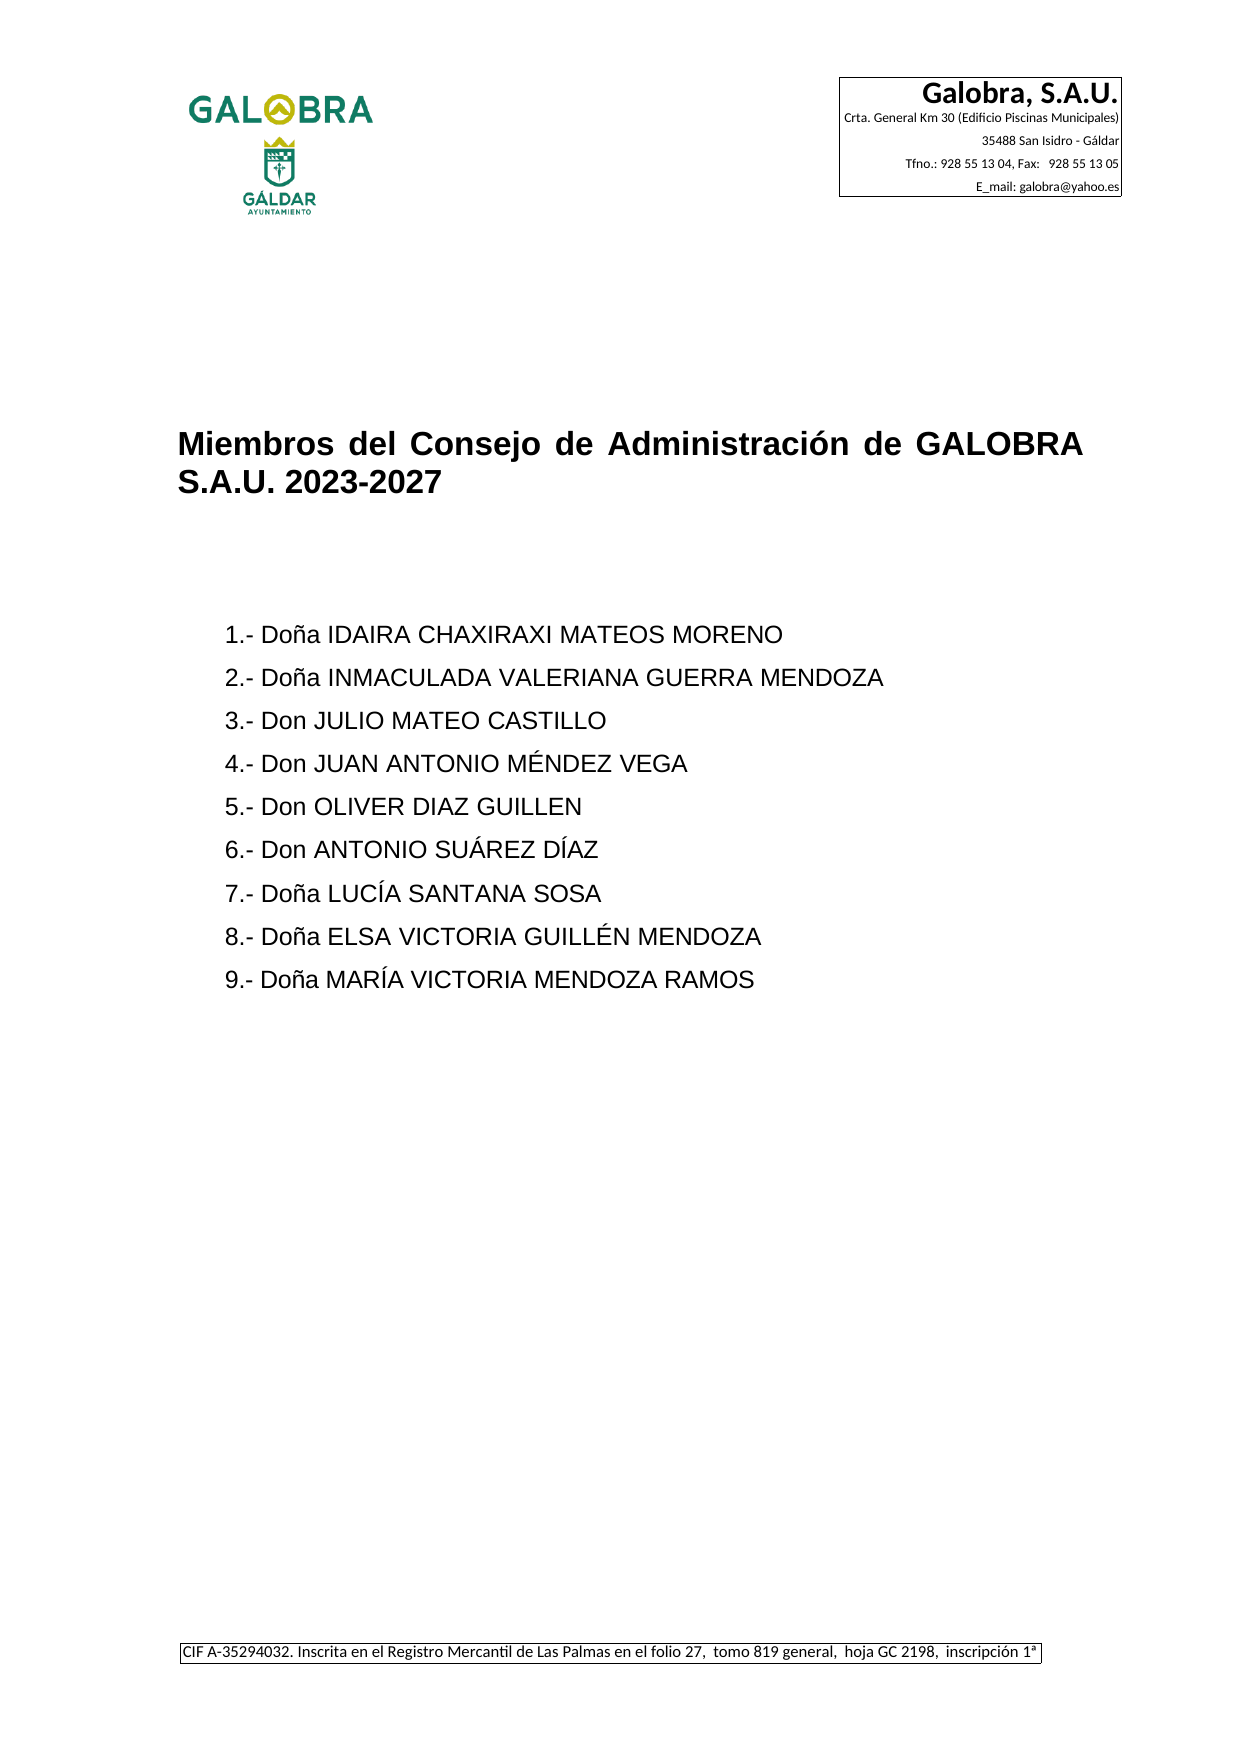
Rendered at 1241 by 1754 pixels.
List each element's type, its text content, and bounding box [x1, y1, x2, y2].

text 5.- Don OLIVER DIAZ GUILLEN [224, 792, 1152, 821]
text 7.- Doña LUCÍA SANTANA SOSA [224, 878, 1152, 907]
text 1.- Doña IDAIRA CHAXIRAXI MATEOS MORENO [224, 619, 1152, 648]
text 6.- Don ANTONIO SUÁREZ DÍAZ [224, 835, 1152, 864]
text 8.- Doña ELSA VICTORIA GUILLÉN MENDOZA [224, 922, 1152, 950]
text 3.- Don JULIO MATEO CASTILLO [224, 706, 1152, 734]
picture [177, 76, 385, 237]
subtitle Miembros del Consejo de Administración de GALOBRA S.A.U. 2023-2027 [177, 424, 1137, 501]
text 9.- Doña MARÍA VICTORIA MENDOZA RAMOS [224, 965, 1152, 993]
text 2.- Doña INMACULADA VALERIANA GUERRA MENDOZA [224, 663, 1152, 691]
text 4.- Don JUAN ANTONIO MÉNDEZ VEGA [224, 749, 1152, 778]
